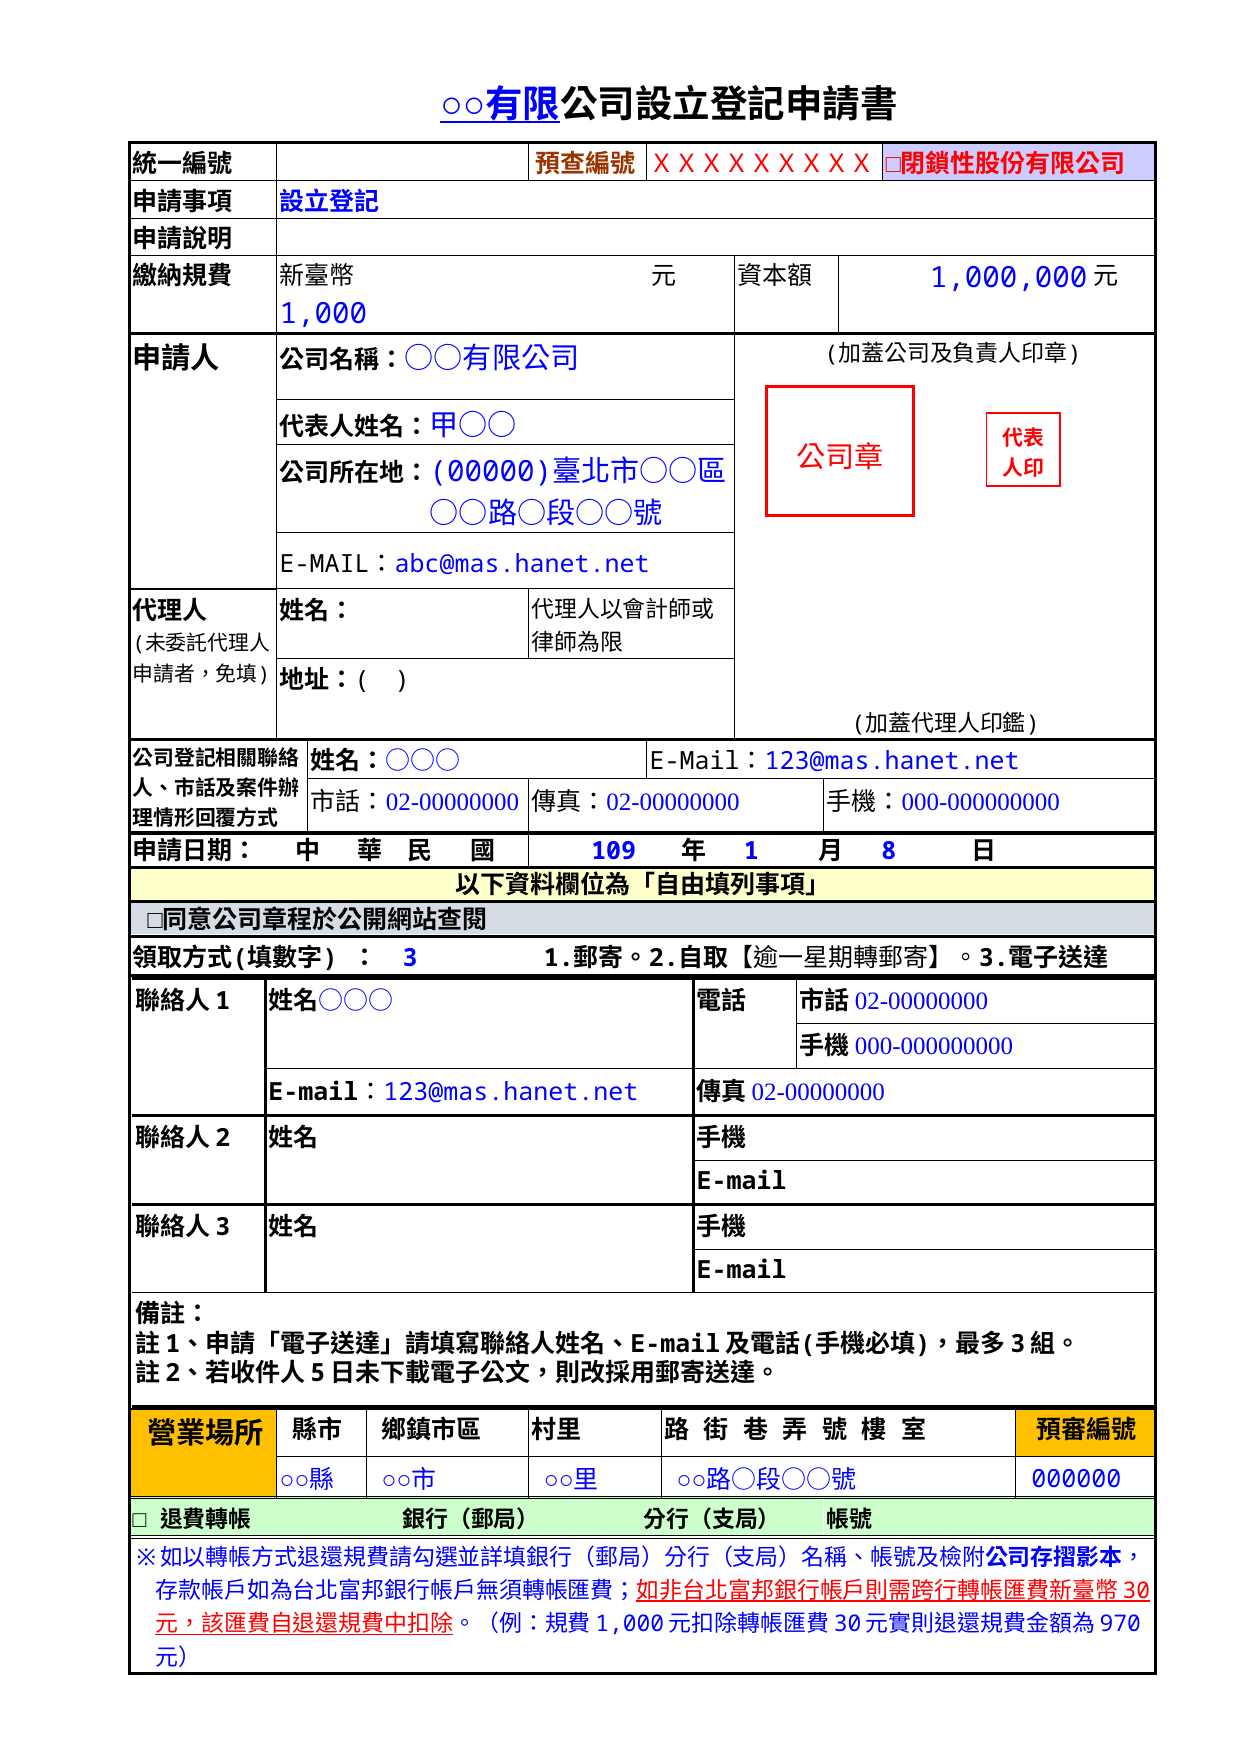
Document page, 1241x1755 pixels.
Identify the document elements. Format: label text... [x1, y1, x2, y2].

table_header 聯絡人1 [132, 980, 264, 1114]
table_cell 代理人以會計師或律師為限 [529, 589, 734, 657]
table_cell □同意公司章程於公開網站查閱 [131, 903, 1154, 934]
table_cell 分行（支局） [640, 1499, 823, 1535]
table_cell E-mail [695, 1161, 1154, 1203]
table_cell 申請事項 [131, 181, 276, 217]
table_cell 縣市 [277, 1410, 366, 1456]
table_cell 公司名稱：○○有限公司 [277, 335, 734, 399]
table_cell 姓名： [277, 589, 528, 657]
table_cell 設立登記 [277, 181, 1154, 217]
table_cell [277, 219, 1154, 255]
text ○○有限公司設立登記申請書 [134, 74, 1122, 128]
table_cell 預審編號 [1016, 1410, 1154, 1456]
table_cell 公司登記相關聯絡人、市話及案件辦理情形回覆方式 [131, 741, 307, 831]
table_header 統一編號 [131, 144, 276, 180]
table_cell 1,000,000 [839, 256, 1090, 332]
table_cell 代表人姓名：甲○○ [277, 400, 734, 444]
table_header □閉鎖性股份有限公司 [883, 144, 1154, 180]
table_cell 1.郵寄。2.自取【逾一星期轉郵寄】。3.電子送達 [528, 938, 1154, 974]
table_cell 銀行（郵局） [399, 1499, 640, 1535]
table_cell E-Mail：123@mas.hanet.net [647, 741, 1154, 778]
table_cell 姓名 [267, 1206, 692, 1292]
table_cell 元 [646, 256, 734, 332]
table_cell 地址：( ) [277, 659, 734, 738]
table_header 姓名○○○ [267, 980, 692, 1068]
table_cell 村里 [529, 1410, 661, 1456]
table_cell 代理人 (未委託代理人申請者，免填) [131, 590, 276, 738]
table_cell 新臺幣 1,000 [277, 256, 646, 332]
table_cell 聯絡人2 [132, 1117, 264, 1203]
table_cell 申請說明 [131, 219, 276, 255]
table_cell E-MAIL：abc@mas.hanet.net [277, 533, 734, 588]
table_cell 以下資料欄位為「自由填列事項」 [131, 869, 1154, 900]
table_header 電話 [695, 980, 796, 1068]
table_cell (加蓋代理人印鑑) [735, 588, 1154, 738]
table_header 市話02-00000000 [797, 980, 1154, 1023]
table_cell E-mail [695, 1250, 1154, 1292]
table_cell 000000 [1016, 1457, 1154, 1496]
table_cell 姓名 [267, 1117, 692, 1203]
table_cell 傳真02-00000000 [695, 1069, 1154, 1114]
table_cell 手機 [695, 1206, 1154, 1249]
table_cell □ 退費轉帳 [131, 1499, 399, 1535]
table_cell 市話：02-00000000 [308, 779, 528, 831]
table_cell 帳號 [824, 1499, 1154, 1535]
table_cell 姓名：○○○ [308, 741, 646, 778]
table_cell ○○里 [529, 1457, 661, 1496]
table_cell 繳納規費 [131, 256, 276, 332]
table_cell ○○縣 [277, 1457, 366, 1496]
table_cell 申請日期： [131, 835, 276, 866]
table_header 預查編號 [529, 144, 646, 180]
table_cell ○○市 [367, 1457, 528, 1496]
table_cell 傳真：02-00000000 [529, 779, 823, 831]
table_cell 手機：000-000000000 [824, 779, 1154, 831]
table_header ＸＸＸＸＸＸＸＸＸ [647, 144, 882, 180]
table_cell ○○路○段○○號 [662, 1457, 1015, 1496]
table_cell 手機 [695, 1117, 1154, 1159]
table_cell 領取方式(填數字) ： 3 [131, 938, 528, 974]
table_cell 109 年 1 月 8 日 [529, 835, 1154, 866]
table_cell 元 [1090, 256, 1154, 332]
table_cell 資本額 [735, 256, 838, 332]
table_cell 手機000-000000000 [797, 1024, 1154, 1068]
table_cell 中 華 民 國 [276, 835, 528, 866]
table_cell 營業場所 [131, 1410, 276, 1496]
table_header [277, 144, 528, 180]
table_cell 備註： 註1、申請「電子送達」請填寫聯絡人姓名、E-mail及電話(手機必填)，最多3組。 註2、若收件人5日未下載電子公文，則改採用郵寄送達。 [132, 1293, 1154, 1404]
table_cell ※如以轉帳方式退還規費請勾選並詳填銀行（郵局）分行（支局）名稱、帳號及檢附公司存摺影本，存款帳戶如為台北富邦銀行帳戶無須轉帳匯費；如非台北富邦銀行帳戶則需跨行轉帳匯費新臺幣30元，該匯費自退還規費中扣除。（例：規費1,000元扣除轉帳匯費30元實則退還規費金額為970元） [131, 1539, 1154, 1672]
table_cell 公司所在地：(00000)臺北市○○區○○路○段○○號 [277, 445, 734, 532]
table_cell 聯絡人3 [132, 1206, 264, 1292]
table_cell 路街巷弄號樓室 [662, 1410, 1015, 1456]
table_cell (加蓋公司及負責人印章) [735, 335, 1154, 588]
table_cell 申請人 [131, 335, 276, 588]
table_cell 鄉鎮市區 [367, 1410, 528, 1456]
table_cell E-mail：123@mas.hanet.net [267, 1069, 692, 1114]
